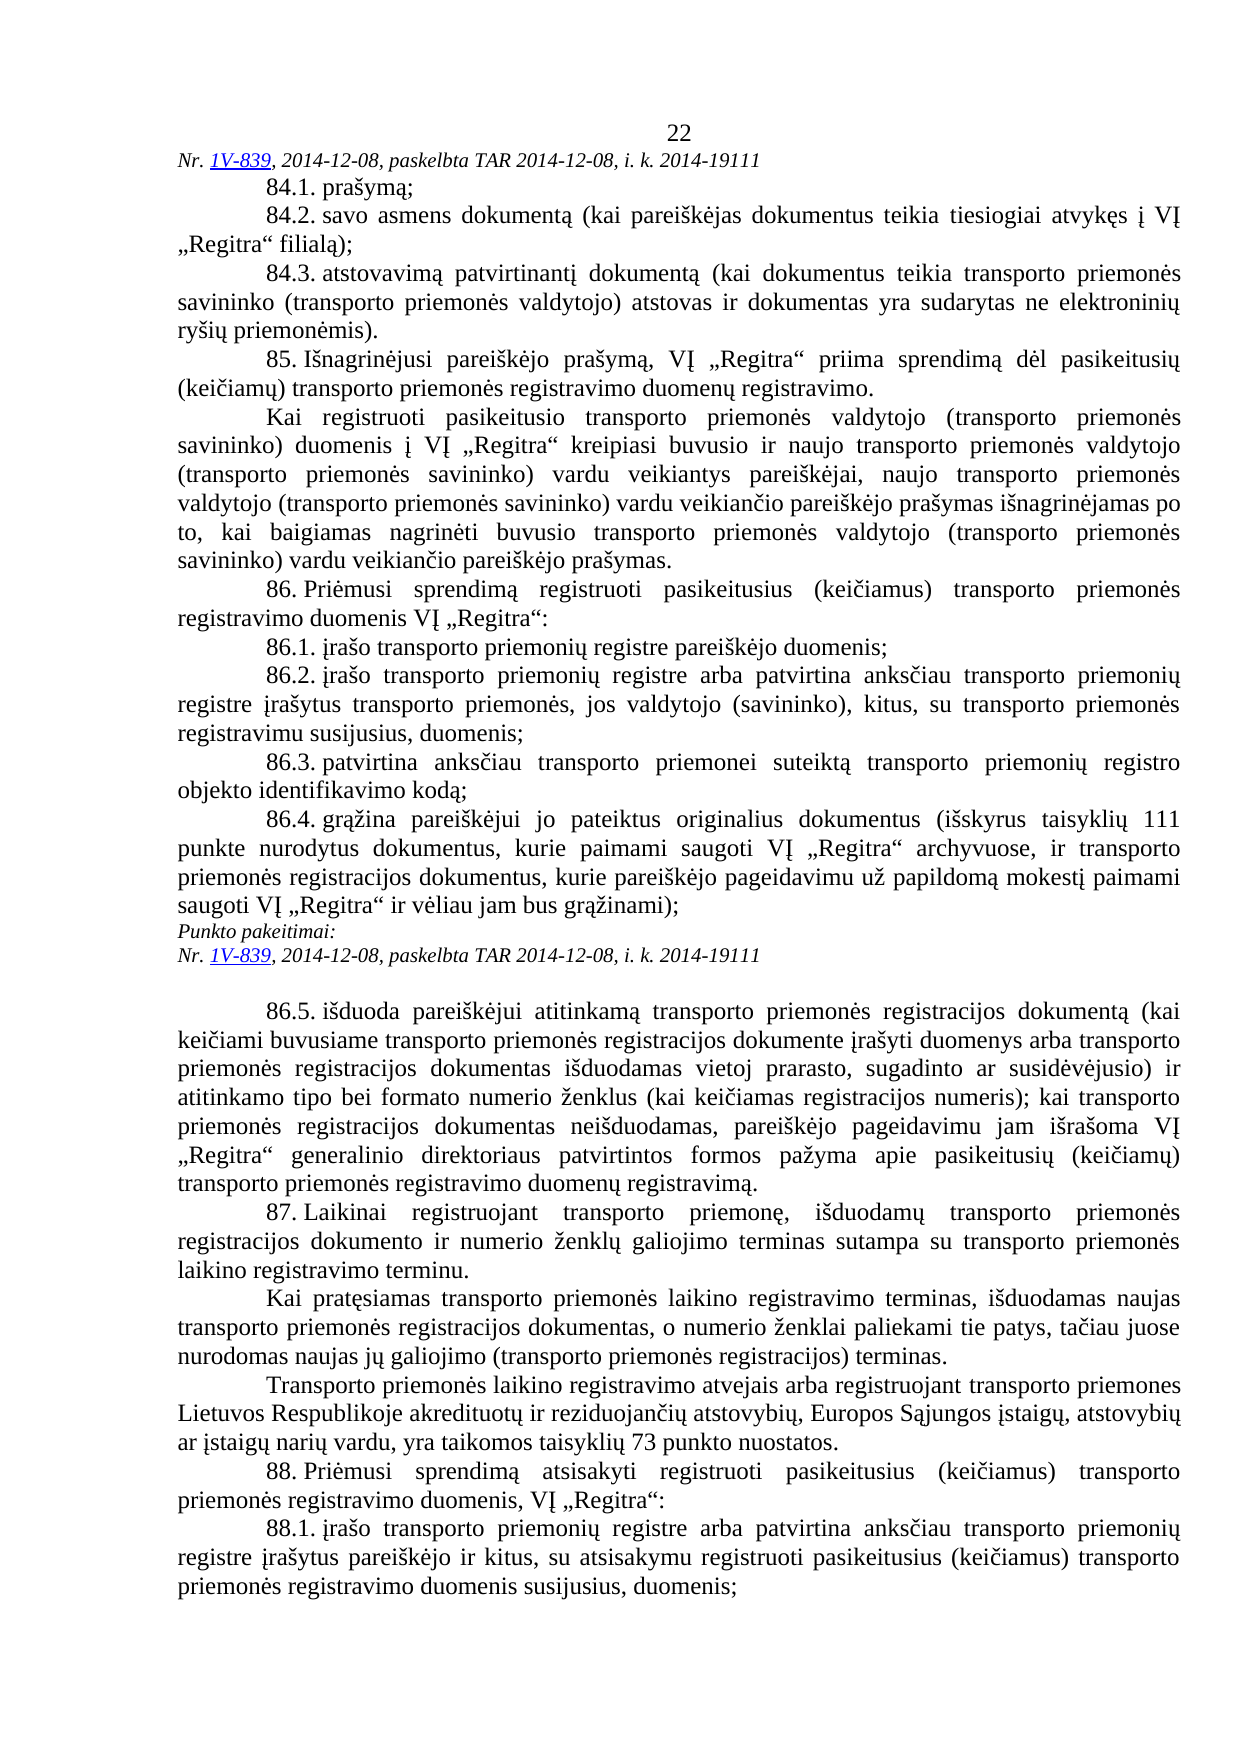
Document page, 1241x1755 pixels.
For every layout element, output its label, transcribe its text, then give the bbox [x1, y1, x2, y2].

text 86.3. patvirtina anksčiau transporto priemonei suteiktą transporto priemonių registro objekto identifikavimo kodą; [177, 747, 1181, 804]
text Kai registruoti pasikeitusio transporto priemonės valdytojo (transporto priemonės savininko) duomenis į VĮ „Regitra“ kreipiasi buvusio ir naujo transporto priemonės valdytojo (transporto priemonės savininko) vardu veikiantys pareiškėjai, naujo transporto priemonės valdytojo (transporto priemonės savininko) vardu veikiančio pareiškėjo prašymas išnagrinėjamas po to, kai baigiamas nagrinėti buvusio transporto priemonės valdytojo (transporto priemonės savininko) vardu veikiančio pareiškėjo prašymas. [177, 402, 1181, 574]
text Punkto pakeitimai: [177, 919, 1181, 943]
text Kai pratęsiamas transporto priemonės laikino registravimo terminas, išduodamas naujas transporto priemonės registracijos dokumentas, o numerio ženklai paliekami tie patys, tačiau juose nurodomas naujas jų galiojimo (transporto priemonės registracijos) terminas. [177, 1283, 1181, 1370]
text 86. Priėmusi sprendimą registruoti pasikeitusius (keičiamus) transporto priemonės registravimo duomenis VĮ „Regitra“: [177, 574, 1181, 632]
text 85. Išnagrinėjusi pareiškėjo prašymą, VĮ „Regitra“ priima sprendimą dėl pasikeitusių (keičiamų) transporto priemonės registravimo duomenų registravimo. [177, 344, 1181, 402]
text 84.1. prašymą; [177, 172, 1181, 200]
text 86.5. išduoda pareiškėjui atitinkamą transporto priemonės registracijos dokumentą (kai keičiami buvusiame transporto priemonės registracijos dokumente įrašyti duomenys arba transporto priemonės registracijos dokumentas išduodamas vietoj prarasto, sugadinto ar susidėvėjusio) ir atitinkamo tipo bei formato numerio ženklus (kai keičiamas registracijos numeris); kai transporto priemonės registracijos dokumentas neišduodamas, pareiškėjo pageidavimu jam išrašoma VĮ „Regitra“ generalinio direktoriaus patvirtintos formos pažyma apie pasikeitusių (keičiamų) transporto priemonės registravimo duomenų registravimą. [177, 996, 1181, 1197]
text Transporto priemonės laikino registravimo atvejais arba registruojant transporto priemones Lietuvos Respublikoje akredituotų ir reziduojančių atstovybių, Europos Sąjungos įstaigų, atstovybių ar įstaigų narių vardu, yra taikomos taisyklių 73 punkto nuostatos. [177, 1370, 1181, 1456]
text 84.3. atstovavimą patvirtinantį dokumentą (kai dokumentus teikia transporto priemonės savininko (transporto priemonės valdytojo) atstovas ir dokumentas yra sudarytas ne elektroninių ryšių priemonėmis). [177, 258, 1181, 344]
text 87. Laikinai registruojant transporto priemonę, išduodamų transporto priemonės registracijos dokumento ir numerio ženklų galiojimo terminas sutampa su transporto priemonės laikino registravimo terminu. [177, 1197, 1181, 1283]
text Nr. 1V-839, 2014-12-08, paskelbta TAR 2014-12-08, i. k. 2014-19111 [177, 943, 1181, 967]
text 84.2. savo asmens dokumentą (kai pareiškėjas dokumentus teikia tiesiogiai atvykęs į VĮ „Regitra“ filialą); [177, 200, 1181, 258]
text 86.1. įrašo transporto priemonių registre pareiškėjo duomenis; [177, 632, 1181, 660]
text 86.2. įrašo transporto priemonių registre arba patvirtina anksčiau transporto priemonių registre įrašytus transporto priemonės, jos valdytojo (savininko), kitus, su transporto priemonės registravimu susijusius, duomenis; [177, 660, 1181, 747]
text 88.1. įrašo transporto priemonių registre arba patvirtina anksčiau transporto priemonių registre įrašytus pareiškėjo ir kitus, su atsisakymu registruoti pasikeitusius (keičiamus) transporto priemonės registravimo duomenis susijusius, duomenis; [177, 1513, 1181, 1600]
text Nr. 1V-839, 2014-12-08, paskelbta TAR 2014-12-08, i. k. 2014-19111 [177, 148, 1181, 172]
text 86.4. grąžina pareiškėjui jo pateiktus originalius dokumentus (išskyrus taisyklių 111 punkte nurodytus dokumentus, kurie paimami saugoti VĮ „Regitra“ archyvuose, ir transporto priemonės registracijos dokumentus, kurie pareiškėjo pageidavimu už papildomą mokestį paimami saugoti VĮ „Regitra“ ir vėliau jam bus grąžinami); [177, 804, 1181, 919]
text 88. Priėmusi sprendimą atsisakyti registruoti pasikeitusius (keičiamus) transporto priemonės registravimo duomenis, VĮ „Regitra“: [177, 1456, 1181, 1513]
